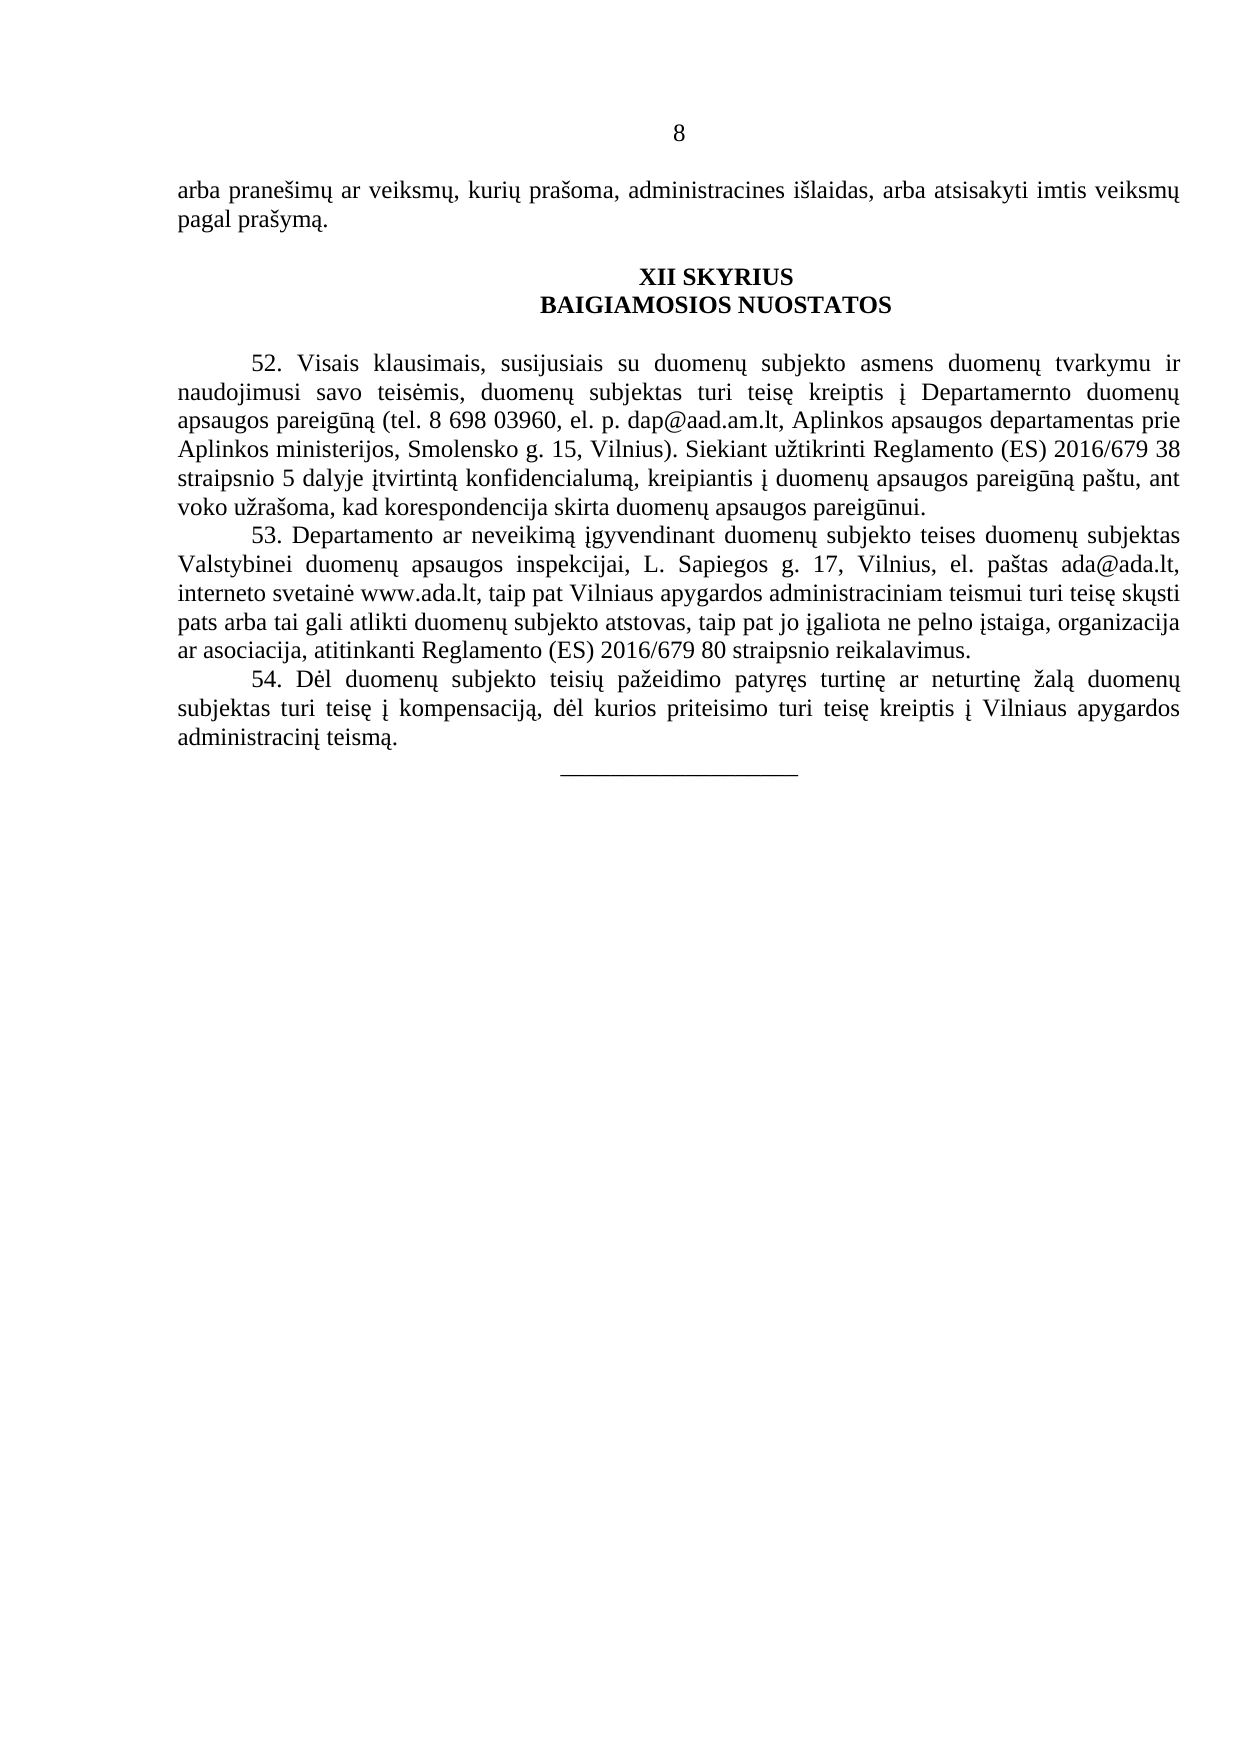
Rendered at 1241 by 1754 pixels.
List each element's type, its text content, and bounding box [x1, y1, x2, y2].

text arba pranešimų ar veiksmų, kurių prašoma, administracines išlaidas, arba atsisakyti imtis veiksmų pagal prašymą. [177, 176, 1181, 233]
text 53. Departamento ar neveikimą įgyvendinant duomenų subjekto teises duomenų subjektas Valstybinei duomenų apsaugos inspekcijai, L. Sapiegos g. 17, Vilnius, el. paštas ada@ada.lt, interneto svetainė www.ada.lt, taip pat Vilniaus apygardos administraciniam teismui turi teisę skųsti pats arba tai gali atlikti duomenų subjekto atstovas, taip pat jo įgaliota ne pelno įstaiga, organizacija ar asociacija, atitinkanti Reglamento (ES) 2016/679 80 straipsnio reikalavimus. [177, 521, 1181, 664]
text XII SKYRIUS [177, 262, 1181, 291]
text 54. Dėl duomenų subjekto teisių pažeidimo patyręs turtinę ar neturtinę žalą duomenų subjektas turi teisę į kompensaciją, dėl kurios priteisimo turi teisę kreiptis į Vilniaus apygardos administracinį teismą. [177, 664, 1181, 751]
text ___________________ [177, 751, 1181, 779]
text BAIGIAMOSIOS NUOSTATOS [177, 291, 1181, 319]
text 52. Visais klausimais, susijusiais su duomenų subjekto asmens duomenų tvarkymu ir naudojimusi savo teisėmis, duomenų subjektas turi teisę kreiptis į Departamernto duomenų apsaugos pareigūną (tel. 8 698 03960, el. p. dap@aad.am.lt, Aplinkos apsaugos departamentas prie Aplinkos ministerijos, Smolensko g. 15, Vilnius). Siekiant užtikrinti Reglamento (ES) 2016/679 38 straipsnio 5 dalyje įtvirtintą konfidencialumą, kreipiantis į duomenų apsaugos pareigūną paštu, ant voko užrašoma, kad korespondencija skirta duomenų apsaugos pareigūnui. [177, 348, 1181, 521]
